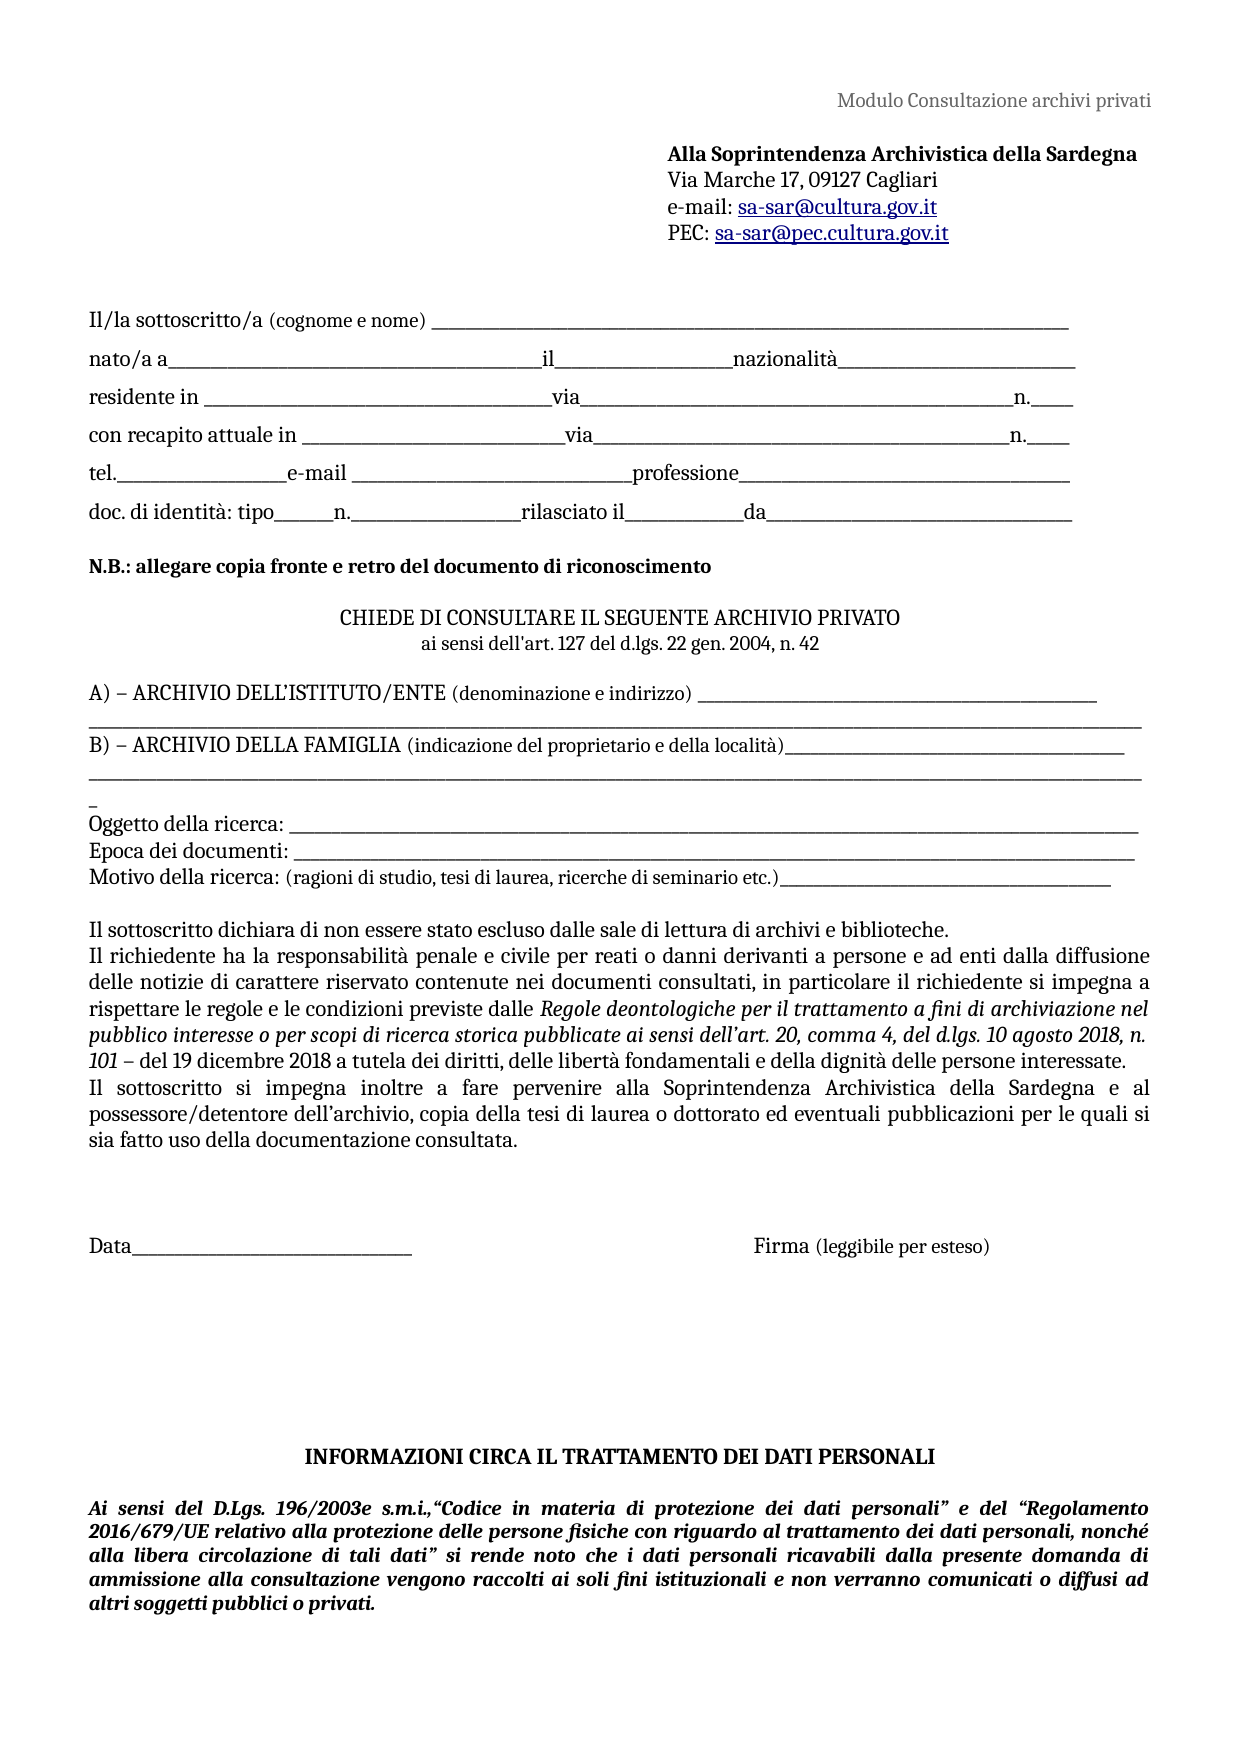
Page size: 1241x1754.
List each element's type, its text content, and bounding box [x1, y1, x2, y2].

text Il sottoscritto si impegna inoltre a fare pervenire alla Soprintendenza Archivistica della Sardegna e al possessore/detentore dell’archivio, copia della tesi di laurea o dottorato ed eventuali pubblicazioni per le quali si sia fatto uso della documentazione consultata. [88, 1074, 1152, 1154]
text Oggetto della ricerca: ____________________________________________________________________________________________________ [88, 811, 1152, 837]
text N.B.: allegare copia fronte e retro del documento di riconoscimento [88, 555, 1152, 579]
text INFORMAZIONI CIRCA IL TRATTAMENTO DEI DATI PERSONALI [88, 1443, 1152, 1470]
text Data_________________________________ Firma (leggibile per esteso) [88, 1233, 1152, 1259]
text con recapito attuale in _______________________________via_________________________________________________n._____ [88, 422, 1152, 448]
text Ai sensi del D.Lgs. 196/2003e s.m.i.,“Codice in materia di protezione dei dati personali” e del “Regolamento 2016/679/UE relativo alla protezione delle persone fisiche con riguardo al trattamento dei dati personali, nonché alla libera circolazione di tali dati” si rende noto che i dati personali ricavabili dalla presente domanda di ammissione alla consultazione vengono raccolti ai soli fini istituzionali e non verranno comunicati o diffusi ad altri soggetti pubblici o privati. [88, 1496, 1152, 1616]
text residente in _________________________________________via___________________________________________________n._____ [88, 384, 1152, 410]
text Il richiedente ha la responsabilità penale e civile per reati o danni derivanti a persone e ad enti dalla diffusione delle notizie di carattere riservato contenute nei documenti consultati, in particolare il richiedente si impegna a rispettare le regole e le condizioni previste dalle Regole deontologiche per il trattamento a fini di archiviazione nel pubblico interesse o per scopi di ricerca storica pubblicate ai sensi dell’art. 20, comma 4, del d.lgs. 10 agosto 2018, n. 101 – del 19 dicembre 2018 a tutela dei diritti, delle libertà fondamentali e della dignità delle persone interessate. [88, 943, 1152, 1074]
text Motivo della ricerca: (ragioni di studio, tesi di laurea, ricerche di seminario etc.)_______________________________________ [88, 864, 1152, 890]
text CHIEDE DI CONSULTARE IL SEGUENTE ARCHIVIO PRIVATO [88, 579, 1152, 631]
text Il/la sottoscritto/a (cognome e nome) ___________________________________________________________________________ [88, 307, 1152, 334]
text A) – ARCHIVIO DELL’ISTITUTO/ENTE (denominazione e indirizzo) _______________________________________________ [88, 679, 1152, 706]
text ai sensi dell'art. 127 del d.lgs. 22 gen. 2004, n. 42 [88, 631, 1152, 655]
text B) – ARCHIVIO DELLA FAMIGLIA (indicazione del proprietario e della località)________________________________________ _____________________________________________________________________________________________________________________________ [88, 732, 1152, 811]
text nato/a a____________________________________________il_____________________nazionalità____________________________ [88, 346, 1152, 372]
text Il sottoscritto dichiara di non essere stato escluso dalle sale di lettura di archivi e biblioteche. [88, 916, 1152, 943]
text doc. di identità: tipo_______n.____________________rilasciato il______________da____________________________________ [88, 498, 1152, 525]
text PEC: sa-sar@pec.cultura.gov.it [667, 220, 1152, 246]
text Epoca dei documenti: ___________________________________________________________________________________________________ [88, 837, 1152, 864]
text Alla Soprintendenza Archivistica della Sardegna Via Marche 17, 09127 Cagliari e-mail: sa-sar@cultura.gov.it [667, 142, 1152, 220]
text tel.____________________e-mail _________________________________professione_______________________________________ [88, 460, 1152, 487]
text ____________________________________________________________________________________________________________________________ [88, 706, 1152, 732]
